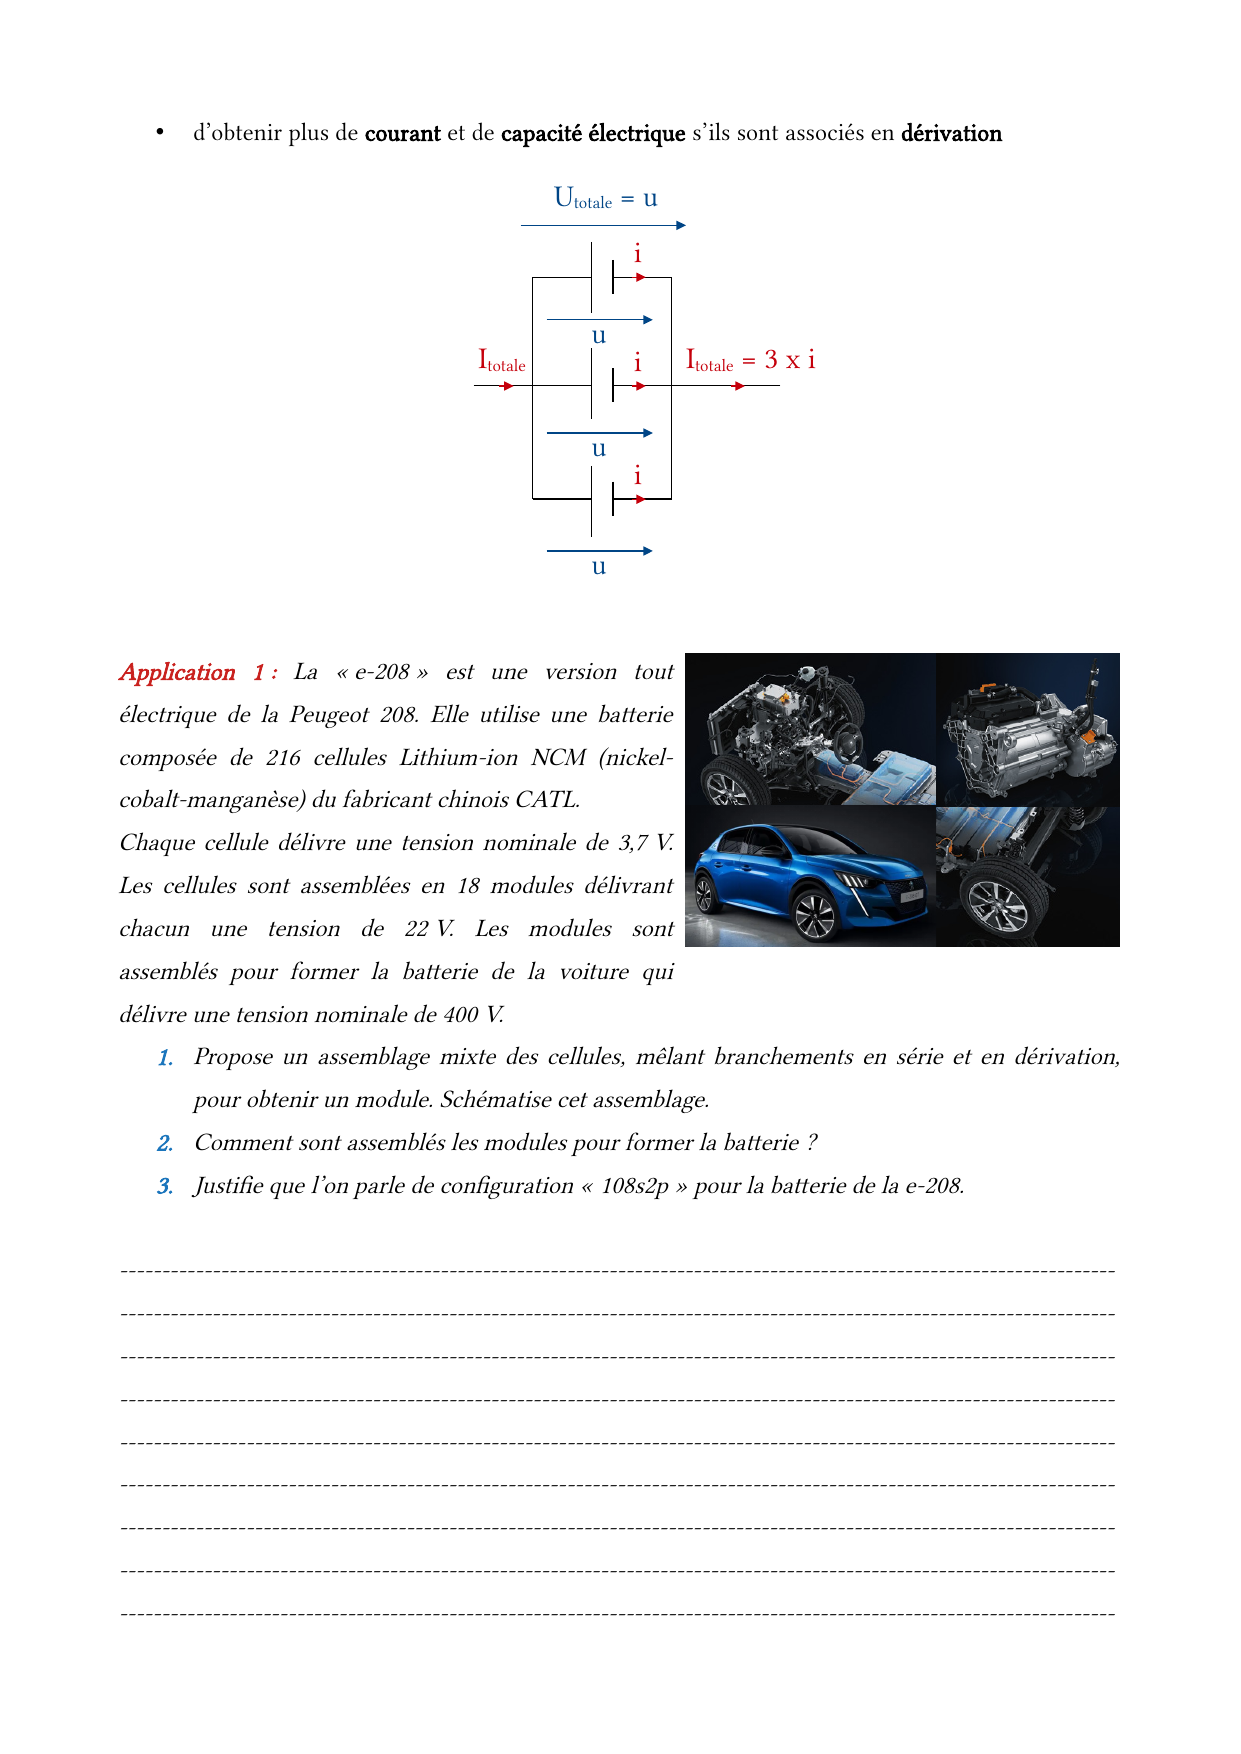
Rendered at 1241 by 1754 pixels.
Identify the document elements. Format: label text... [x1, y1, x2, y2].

text Chaque cellule délivre une tension nominale de 3,7 V. Les cellules sont assemblées en 18 modules délivrant chacun une tension de 22 V. Les modules sont assemblés pour former la batterie de la voiture qui délivre une tension nominale de 400 V. [118, 828, 1122, 1028]
list Justifie que l’on parle de configuration « 108s2p » pour la batterie de la e-208. [156, 1171, 1122, 1199]
picture [685, 653, 1120, 947]
list d’obtenir plus de courant et de capacité électrique s’ils sont associés en dérivation [156, 118, 1122, 147]
text Application 1 : La « e-208 » est une version tout électrique de la Peugeot 208. Elle utilise une batterie composée de 216 cellules Lithium-ion NCM (nickel-cobalt-manganèse) du fabricant chinois CATL. [118, 657, 685, 814]
list Propose un assemblage mixte des cellules, mêlant branchements en série et en dérivation, pour obtenir un module. Schématise cet assemblage. [156, 1042, 1122, 1114]
list Comment sont assemblés les modules pour former la batterie ? [156, 1128, 1122, 1157]
text ------------------------------------------------------------------------------------------------------------------------------------------------------------------------------------------------------------------------------------------------------------------------------------------------------------------------------------------------------------------------------------------------------------------------------------------------------------------------------------------------------------------------------------------------------------------------------------------------------------------------------------------------------------------------------------------------------------------------------------------------------------------------------------------------------------------------------------------------------------------------------------------------------------------------------------------------------------------------------------------------------------------------------------------------------------------------------------------------------ [118, 1256, 1122, 1627]
